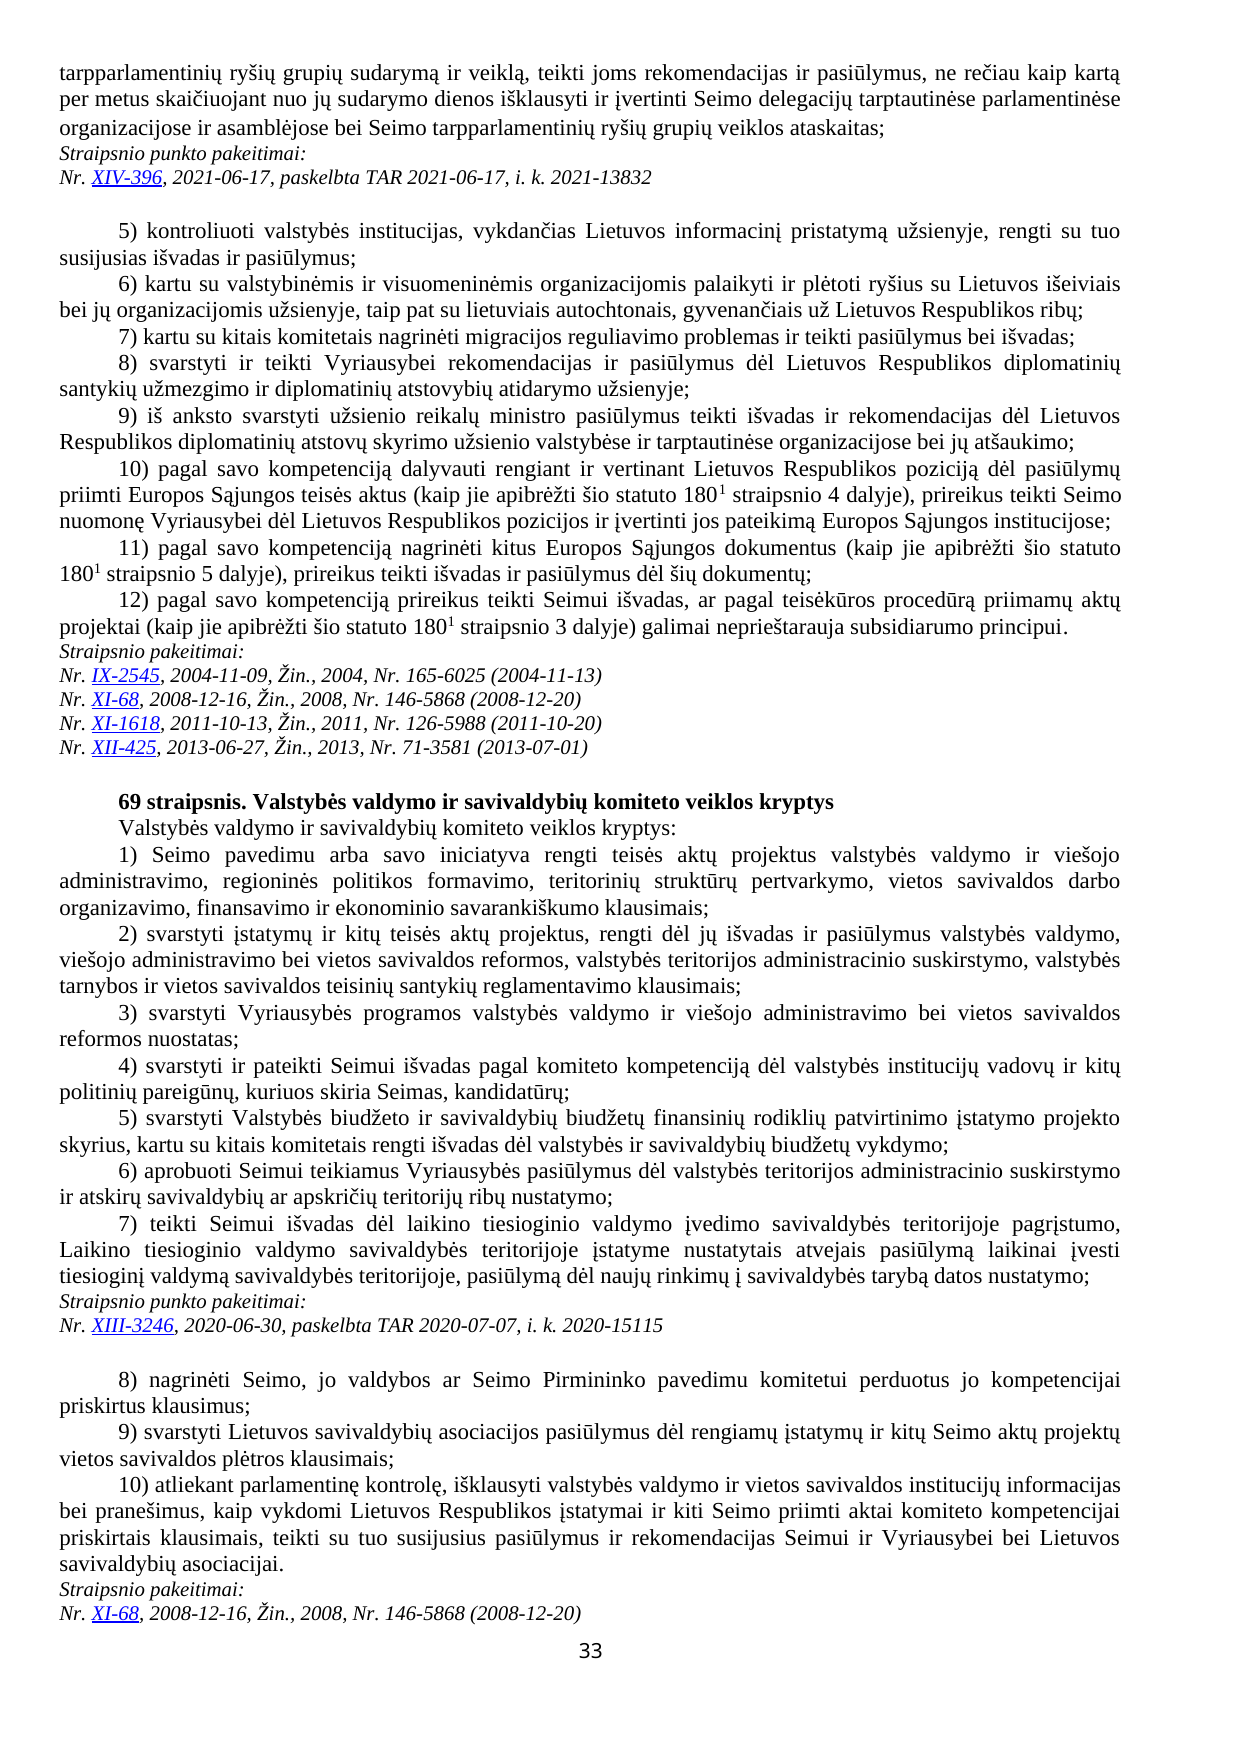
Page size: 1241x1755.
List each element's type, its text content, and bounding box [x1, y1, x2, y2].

text Nr. XII-425, 2013-06-27, Žin., 2013, Nr. 71-3581 (2013-07-01) [59, 735, 1122, 759]
text 69 straipsnis. Valstybės valdymo ir savivaldybių komiteto veiklos kryptys [59, 788, 1122, 814]
text 7) teikti Seimui išvadas dėl laikino tiesioginio valdymo įvedimo savivaldybės teritorijoje pagrįstumo, Laikino tiesioginio valdymo savivaldybės teritorijoje įstatyme nustatytais atvejais pasiūlymą laikinai įvesti tiesioginį valdymą savivaldybės teritorijoje, pasiūlymą dėl naujų rinkimų į savivaldybės tarybą datos nustatymo; [59, 1210, 1122, 1289]
text tarpparlamentinių ryšių grupių sudarymą ir veiklą, teikti joms rekomendacijas ir pasiūlymus, ne rečiau kaip kartą per metus skaičiuojant nuo jų sudarymo dienos išklausyti ir įvertinti Seimo delegacijų tarptautinėse parlamentinėse organizacijose ir asamblėjose bei Seimo tarpparlamentinių ryšių grupių veiklos ataskaitas; [59, 59, 1122, 141]
text Valstybės valdymo ir savivaldybių komiteto veiklos kryptys: [59, 814, 1122, 841]
text 12) pagal savo kompetenciją prireikus teikti Seimui išvadas, ar pagal teisėkūros procedūrą priimamų aktų projektai (kaip jie apibrėžti šio statuto 1801 straipsnio 3 dalyje) galimai neprieštarauja subsidiarumo principui. [59, 586, 1122, 639]
text 11) pagal savo kompetenciją nagrinėti kitus Europos Sąjungos dokumentus (kaip jie apibrėžti šio statuto 1801 straipsnio 5 dalyje), prireikus teikti išvadas ir pasiūlymus dėl šių dokumentų; [59, 534, 1122, 586]
text 6) aprobuoti Seimui teikiamus Vyriausybės pasiūlymus dėl valstybės teritorijos administracinio suskirstymo ir atskirų savivaldybių ar apskričių teritorijų ribų nustatymo; [59, 1157, 1122, 1210]
text Straipsnio pakeitimai: [59, 1577, 1122, 1601]
text 5) svarstyti Valstybės biudžeto ir savivaldybių biudžetų finansinių rodiklių patvirtinimo įstatymo projekto skyrius, kartu su kitais komitetais rengti išvadas dėl valstybės ir savivaldybių biudžetų vykdymo; [59, 1104, 1122, 1157]
text Straipsnio punkto pakeitimai: [59, 1289, 1122, 1313]
text 4) svarstyti ir pateikti Seimui išvadas pagal komiteto kompetenciją dėl valstybės institucijų vadovų ir kitų politinių pareigūnų, kuriuos skiria Seimas, kandidatūrų; [59, 1052, 1122, 1104]
text 10) pagal savo kompetenciją dalyvauti rengiant ir vertinant Lietuvos Respublikos poziciją dėl pasiūlymų priimti Europos Sąjungos teisės aktus (kaip jie apibrėžti šio statuto 1801 straipsnio 4 dalyje), prireikus teikti Seimo nuomonę Vyriausybei dėl Lietuvos Respublikos pozicijos ir įvertinti jos pateikimą Europos Sąjungos institucijose; [59, 454, 1122, 534]
text Straipsnio pakeitimai: [59, 639, 1122, 663]
text 3) svarstyti Vyriausybės programos valstybės valdymo ir viešojo administravimo bei vietos savivaldos reformos nuostatas; [59, 999, 1122, 1052]
text Nr. XI-68, 2008-12-16, Žin., 2008, Nr. 146-5868 (2008-12-20) [59, 1601, 1122, 1625]
text 5) kontroliuoti valstybės institucijas, vykdančias Lietuvos informacinį pristatymą užsienyje, rengti su tuo susijusias išvadas ir pasiūlymus; [59, 217, 1122, 270]
text Nr. XI-1618, 2011-10-13, Žin., 2011, Nr. 126-5988 (2011-10-20) [59, 711, 1122, 735]
text Nr. XIV-396, 2021-06-17, paskelbta TAR 2021-06-17, i. k. 2021-13832 [59, 164, 1122, 189]
text 8) svarstyti ir teikti Vyriausybei rekomendacijas ir pasiūlymus dėl Lietuvos Respublikos diplomatinių santykių užmezgimo ir diplomatinių atstovybių atidarymo užsienyje; [59, 349, 1122, 402]
text Straipsnio punkto pakeitimai: [59, 141, 1122, 164]
text 1) Seimo pavedimu arba savo iniciatyva rengti teisės aktų projektus valstybės valdymo ir viešojo administravimo, regioninės politikos formavimo, teritorinių struktūrų pertvarkymo, vietos savivaldos darbo organizavimo, finansavimo ir ekonominio savarankiškumo klausimais; [59, 841, 1122, 920]
text Nr. XIII-3246, 2020-06-30, paskelbta TAR 2020-07-07, i. k. 2020-15115 [59, 1313, 1122, 1337]
text 9) iš anksto svarstyti užsienio reikalų ministro pasiūlymus teikti išvadas ir rekomendacijas dėl Lietuvos Respublikos diplomatinių atstovų skyrimo užsienio valstybėse ir tarptautinėse organizacijose bei jų atšaukimo; [59, 402, 1122, 454]
text 9) svarstyti Lietuvos savivaldybių asociacijos pasiūlymus dėl rengiamų įstatymų ir kitų Seimo aktų projektų vietos savivaldos plėtros klausimais; [59, 1418, 1122, 1471]
text 7) kartu su kitais komitetais nagrinėti migracijos reguliavimo problemas ir teikti pasiūlymus bei išvadas; [59, 323, 1122, 349]
text 8) nagrinėti Seimo, jo valdybos ar Seimo Pirmininko pavedimu komitetui perduotus jo kompetencijai priskirtus klausimus; [59, 1366, 1122, 1418]
text 6) kartu su valstybinėmis ir visuomeninėmis organizacijomis palaikyti ir plėtoti ryšius su Lietuvos išeiviais bei jų organizacijomis užsienyje, taip pat su lietuviais autochtonais, gyvenančiais už Lietuvos Respublikos ribų; [59, 270, 1122, 323]
text Nr. XI-68, 2008-12-16, Žin., 2008, Nr. 146-5868 (2008-12-20) [59, 687, 1122, 711]
text 10) atliekant parlamentinę kontrolę, išklausyti valstybės valdymo ir vietos savivaldos institucijų informacijas bei pranešimus, kaip vykdomi Lietuvos Respublikos įstatymai ir kiti Seimo priimti aktai komiteto kompetencijai priskirtais klausimais, teikti su tuo susijusius pasiūlymus ir rekomendacijas Seimui ir Vyriausybei bei Lietuvos savivaldybių asociacijai. [59, 1471, 1122, 1577]
text Nr. IX-2545, 2004-11-09, Žin., 2004, Nr. 165-6025 (2004-11-13) [59, 663, 1122, 687]
text 2) svarstyti įstatymų ir kitų teisės aktų projektus, rengti dėl jų išvadas ir pasiūlymus valstybės valdymo, viešojo administravimo bei vietos savivaldos reformos, valstybės teritorijos administracinio suskirstymo, valstybės tarnybos ir vietos savivaldos teisinių santykių reglamentavimo klausimais; [59, 920, 1122, 999]
